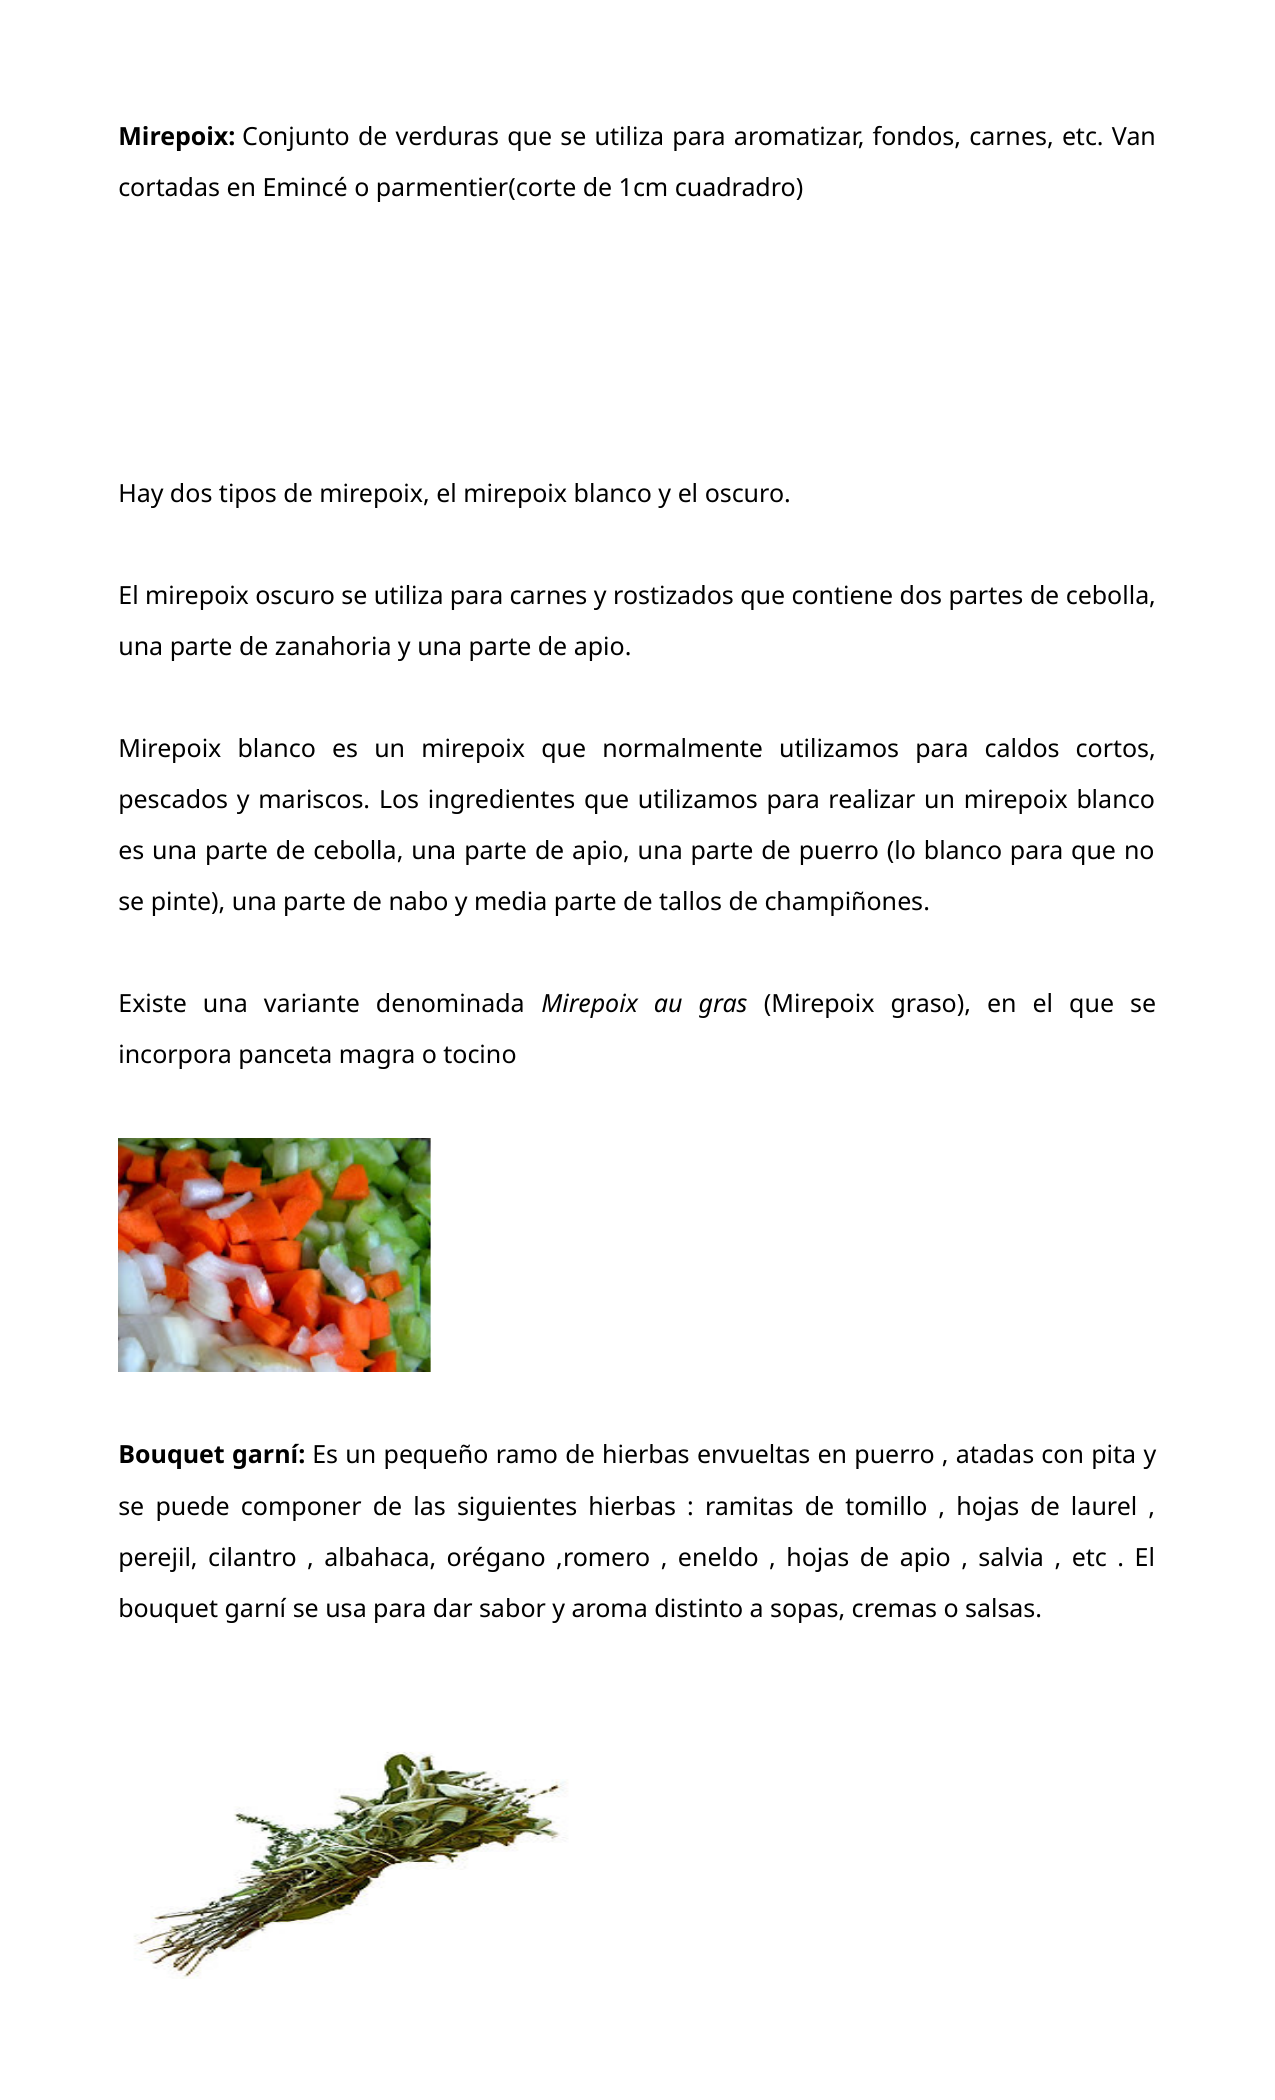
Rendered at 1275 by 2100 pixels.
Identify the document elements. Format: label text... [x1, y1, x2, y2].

text Mirepoix: Conjunto de verduras que se utiliza para aromatizar, fondos, carnes, etc. Van cortadas en Emincé o parmentier(corte de 1cm cuadradro) [118, 118, 1157, 203]
text Hay dos tipos de mirepoix, el mirepoix blanco y el oscuro. [118, 475, 1157, 509]
text Bouquet garní: Es un pequeño ramo de hierbas envueltas en puerro , atadas con pita y se puede componer de las siguientes hierbas : ramitas de tomillo , hojas de laurel , perejil, cilantro , albahaca, orégano ,romero , eneldo , hojas de apio , salvia , etc . El bouquet garní se usa para dar sabor y aroma distinto a sopas, cremas o salsas. [118, 1437, 1157, 1624]
text Mirepoix blanco es un mirepoix que normalmente utilizamos para caldos cortos, pescados y mariscos. Los ingredientes que utilizamos para realizar un mirepoix blanco es una parte de cebolla, una parte de apio, una parte de puerro (lo blanco para que no se pinte), una parte de nabo y media parte de tallos de champiñones. [118, 731, 1157, 918]
text El mirepoix oscuro se utiliza para carnes y rostizados que contiene dos partes de cebolla, una parte de zanahoria y una parte de apio. [118, 577, 1157, 663]
text Existe una variante denominada Mirepoix au gras (Mirepoix graso), en el que se incorpora panceta magra o tocino [118, 986, 1157, 1071]
